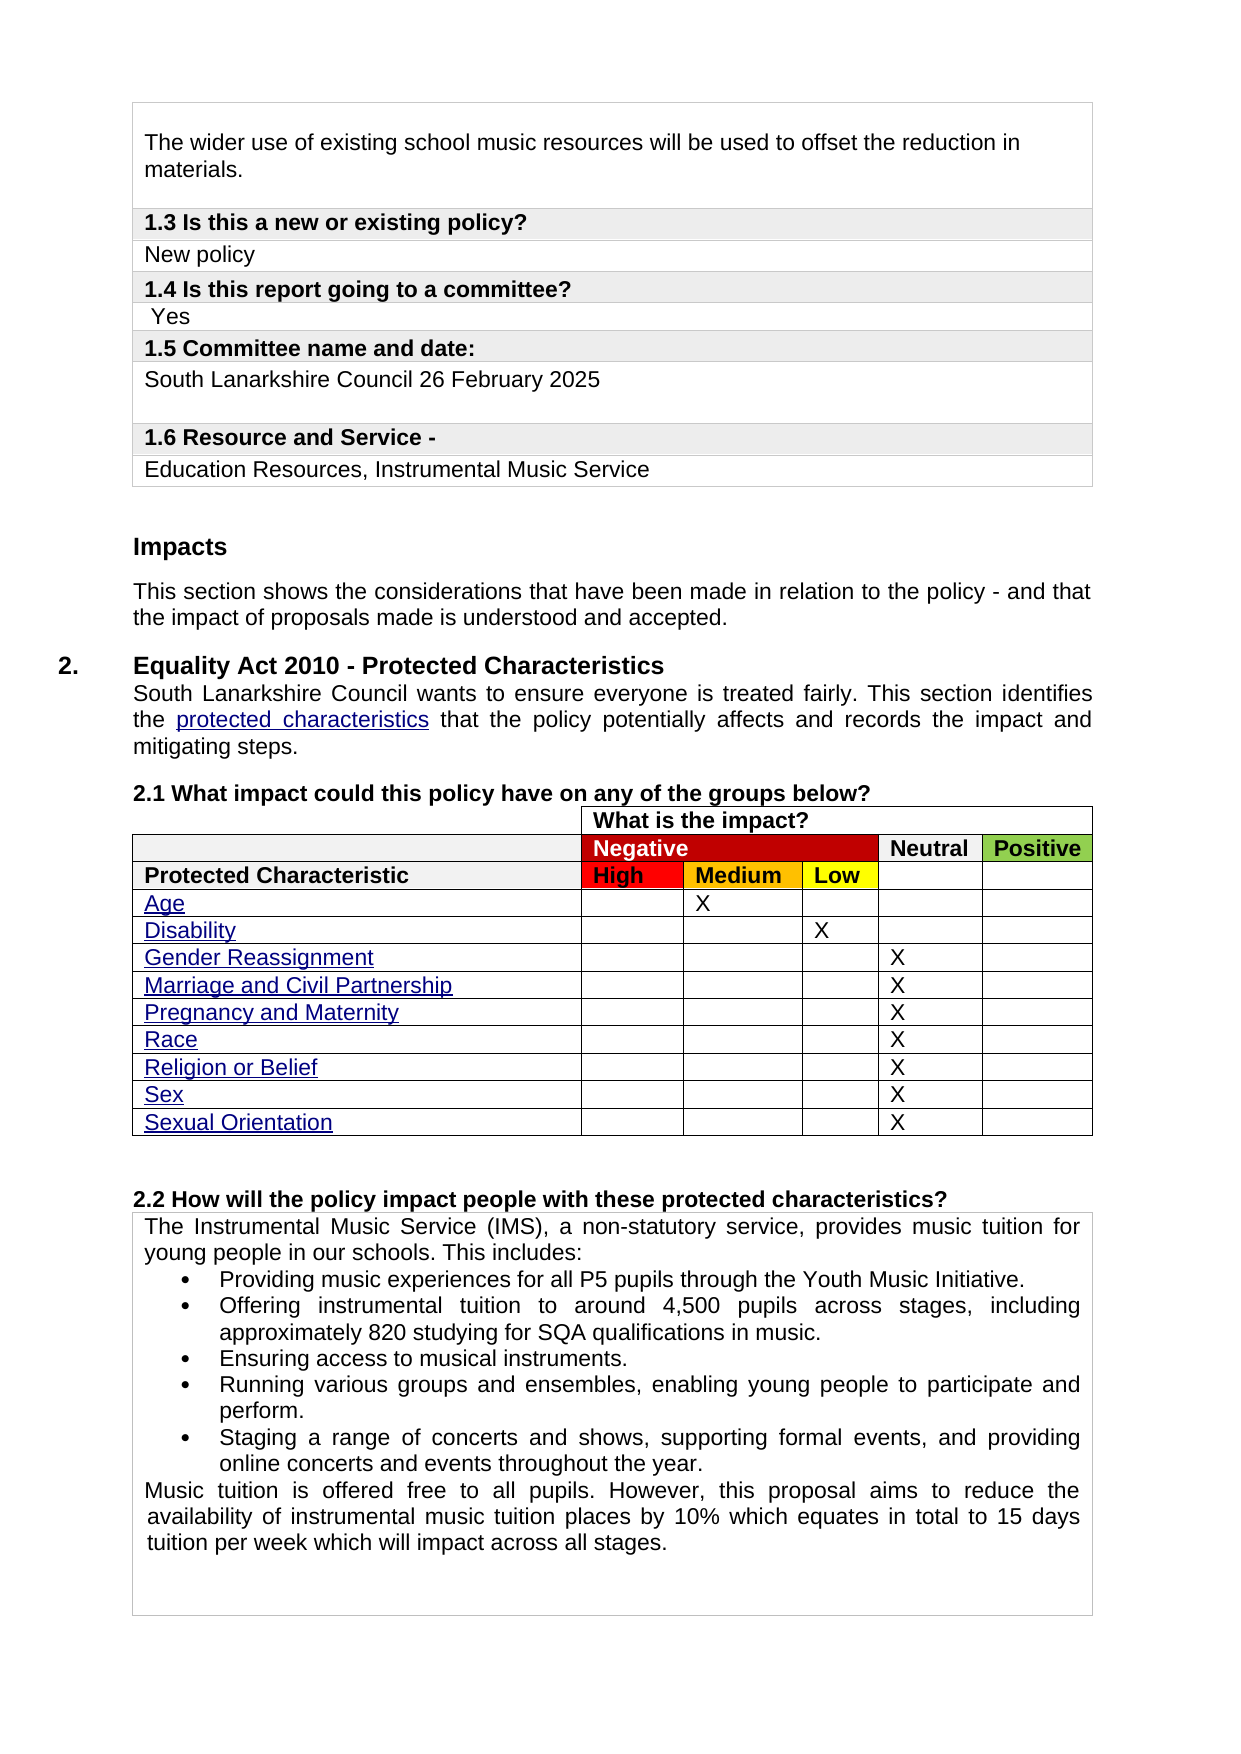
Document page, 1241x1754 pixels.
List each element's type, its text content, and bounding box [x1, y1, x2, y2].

table_cell [983, 890, 1092, 916]
table_cell X [879, 944, 982, 971]
table_cell Protected Characteristic [133, 862, 581, 888]
table_cell X [879, 1109, 982, 1135]
table_cell Age [133, 890, 581, 916]
table_cell [879, 917, 982, 943]
table_cell X [879, 1081, 982, 1108]
table_cell [582, 1054, 683, 1080]
text This section shows the considerations that have been made in relation to the policy - and that the impact of proposals made is understood and accepted. [133, 578, 1093, 630]
table_cell Yes [133, 303, 1092, 330]
table_cell [582, 1026, 683, 1053]
table_cell [684, 1026, 802, 1053]
table_cell [983, 862, 1092, 888]
table_cell Sex [133, 1081, 581, 1108]
table_cell Low [803, 862, 878, 888]
table_cell 1.6 Resource and Service - [133, 424, 1092, 454]
table_cell [582, 890, 683, 916]
table_cell Gender Reassignment [133, 944, 581, 971]
table_cell [983, 917, 1092, 943]
table_cell Marriage and Civil Partnership [133, 972, 581, 998]
table_cell Religion or Belief [133, 1054, 581, 1080]
table_cell [582, 917, 683, 943]
table_cell [803, 1054, 878, 1080]
table_cell [983, 944, 1092, 971]
table_cell Race [133, 1026, 581, 1053]
table_cell Neutral [879, 835, 982, 861]
table_cell South Lanarkshire Council 26 February 2025 [133, 362, 1092, 423]
table_cell [983, 1109, 1092, 1135]
table_cell [684, 917, 802, 943]
table_cell [684, 972, 802, 998]
table_cell Medium [684, 862, 802, 888]
subtitle Equality Act 2010 - Protected Characteristics [58, 651, 1093, 680]
table_cell [983, 1026, 1092, 1053]
table_cell 1.5 Committee name and date: [133, 331, 1092, 361]
table_cell [803, 944, 878, 971]
table_cell [983, 999, 1092, 1025]
table_cell [684, 1109, 802, 1135]
table_cell [582, 999, 683, 1025]
table_cell Negative [582, 835, 878, 861]
table_cell [582, 1109, 683, 1135]
table_cell [983, 972, 1092, 998]
table_cell [803, 1026, 878, 1053]
table_cell [803, 890, 878, 916]
table_cell Positive [983, 835, 1092, 861]
table_header What is the impact? [582, 807, 1092, 834]
table_cell X [879, 1026, 982, 1053]
table_cell [133, 835, 581, 861]
text South Lanarkshire Council wants to ensure everyone is treated fairly. This section identifies the protected characteristics that the policy potentially affects and records the impact and mitigating steps. [133, 680, 1093, 759]
table_cell Education Resources, Instrumental Music Service [133, 456, 1092, 486]
table_cell [879, 862, 982, 888]
table_cell 1.3 Is this a new or existing policy? [133, 209, 1092, 239]
table_cell New policy [133, 241, 1092, 271]
table_cell [803, 972, 878, 998]
table_cell Sexual Orientation [133, 1109, 581, 1135]
table_cell 1.4 Is this report going to a committee? [133, 272, 1092, 302]
table_cell X [879, 999, 982, 1025]
table_cell [803, 999, 878, 1025]
table_cell [582, 944, 683, 971]
table_cell [684, 1081, 802, 1108]
subtitle 2.1 What impact could this policy have on any of the groups below? [133, 780, 1093, 806]
table_cell Disability [133, 917, 581, 943]
table_cell Pregnancy and Maternity [133, 999, 581, 1025]
table_cell [983, 1054, 1092, 1080]
text Impacts [133, 532, 1093, 561]
table_cell [684, 999, 802, 1025]
table_cell X [879, 1054, 982, 1080]
table_header The Instrumental Music Service (IMS), a non-statutory service, provides music tuition for young people in our schools. This includes: Providing music experiences for all P5 pupils through the Youth Music Initiative. Offering instrumental tuition to around 4,500 pupils across stages, including approximately 820 studying for SQA qualifications in music. Ensuring access to musical instruments. Running various groups and ensembles, enabling young people to participate and perform. Staging a range of concerts and shows, supporting formal events, and providing online concerts and events throughout the year. Music tuition is offered free to all pupils. However, this proposal aims to reduce the availability of instrumental music tuition places by 10% which equates in total to 15 days tuition per week which will impact across all stages. [133, 1213, 1092, 1615]
table_cell [582, 972, 683, 998]
table_cell High [582, 862, 683, 888]
table_cell X [684, 890, 802, 916]
table_cell X [879, 972, 982, 998]
table_cell [803, 1109, 878, 1135]
table_cell [803, 1081, 878, 1108]
table_cell The wider use of existing school music resources will be used to offset the reduction in materials. [133, 103, 1092, 208]
table_cell [582, 1081, 683, 1108]
table_cell [684, 944, 802, 971]
table_cell [983, 1081, 1092, 1108]
table_cell X [803, 917, 878, 943]
table_cell [879, 890, 982, 916]
table_header [133, 806, 581, 834]
subtitle 2.2 How will the policy impact people with these protected characteristics? [133, 1186, 1093, 1212]
table_cell [684, 1054, 802, 1080]
